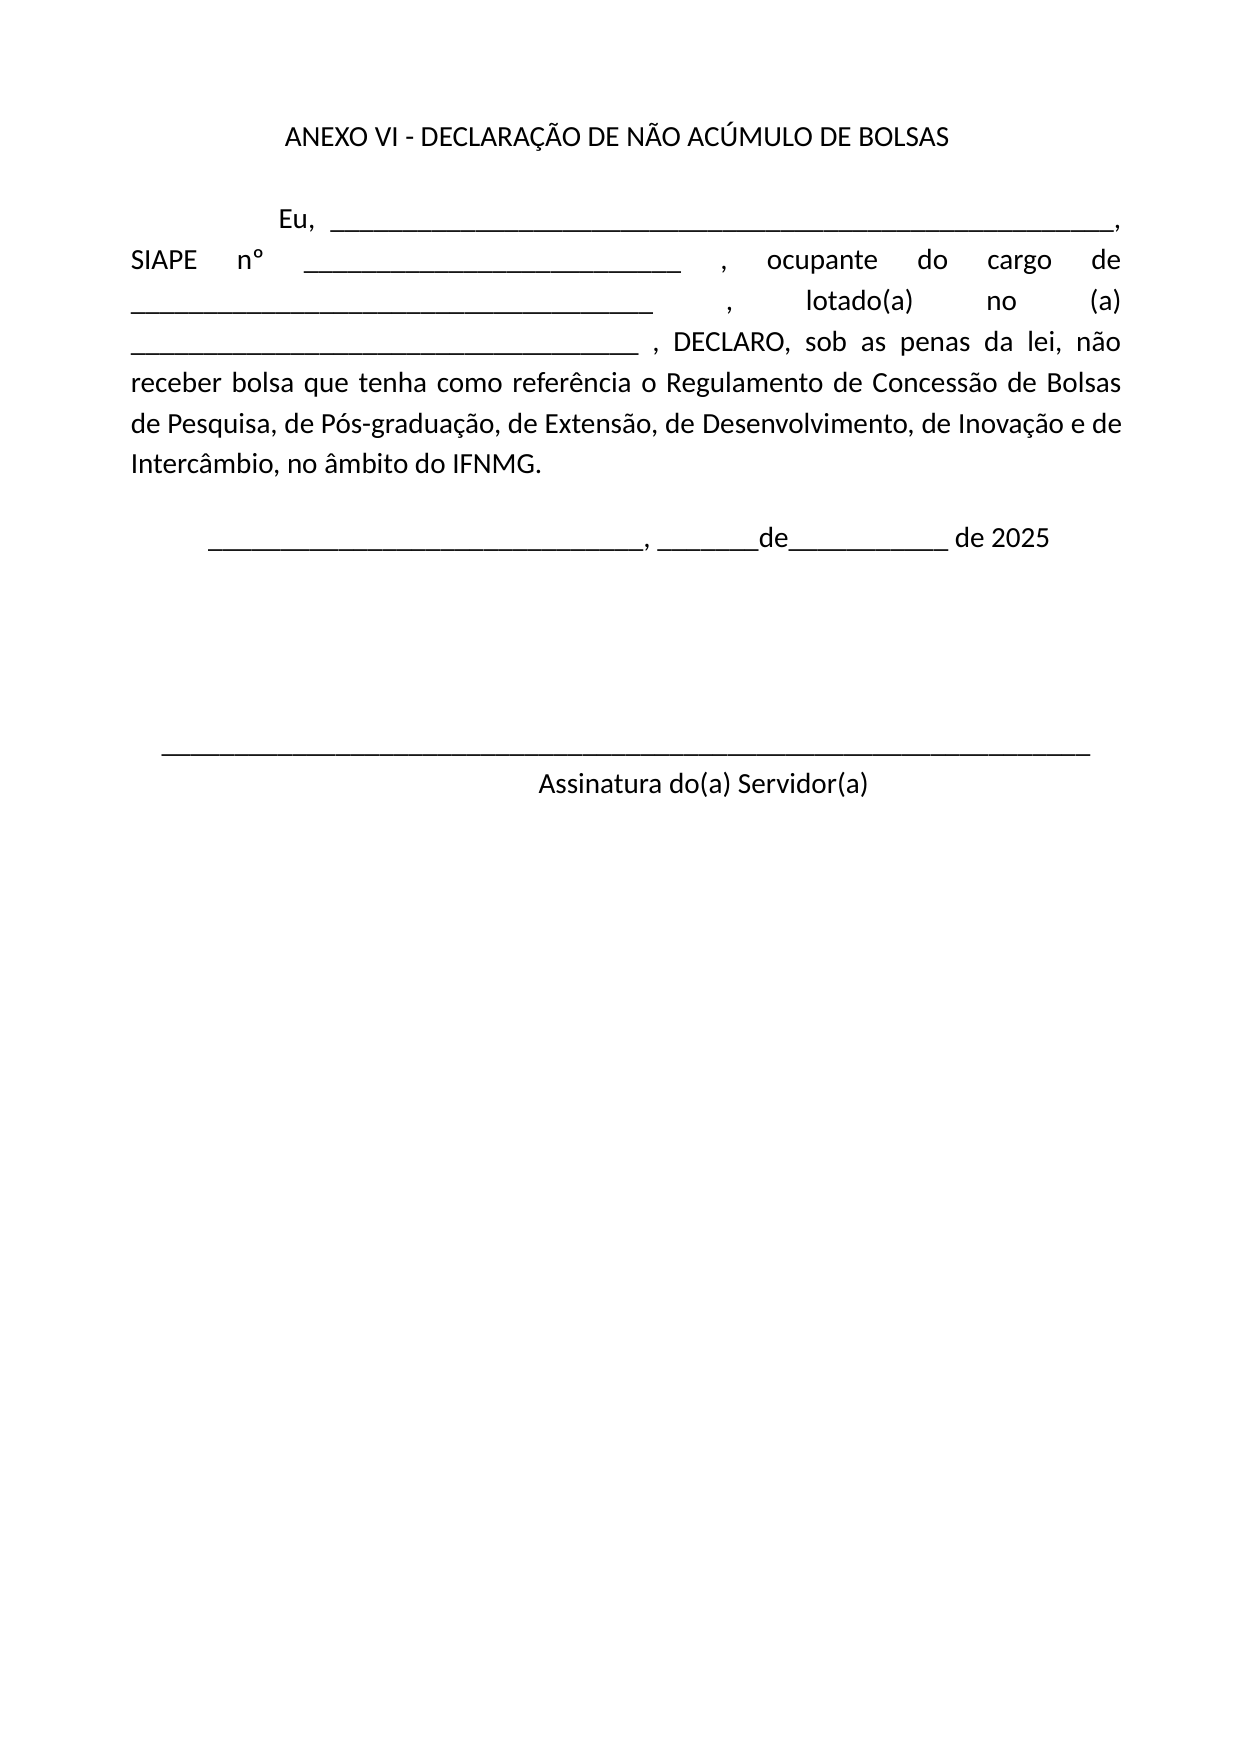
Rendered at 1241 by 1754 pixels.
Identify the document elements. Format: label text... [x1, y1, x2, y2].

text ______________________________, _______de___________ de 2025 [131, 519, 1122, 555]
text Eu, ______________________________________________________, SIAPE nº __________________________ , ocupante do cargo de ____________________________________ , lotado(a) no (a) ___________________________________ , DECLARO, sob as penas da lei, não receber bolsa que tenha como referência o Regulamento de Concessão de Bolsas de Pesquisa, de Pós-graduação, de Extensão, de Desenvolvimento, de Inovação e de Intercâmbio, no âmbito do IFNMG. [131, 200, 1122, 481]
text ________________________________________________________________ [131, 561, 1122, 760]
text Assinatura do(a) Servidor(a) [131, 765, 1122, 801]
text ANEXO VI - DECLARAÇÃO DE NÃO ACÚMULO DE BOLSAS [131, 118, 1122, 154]
